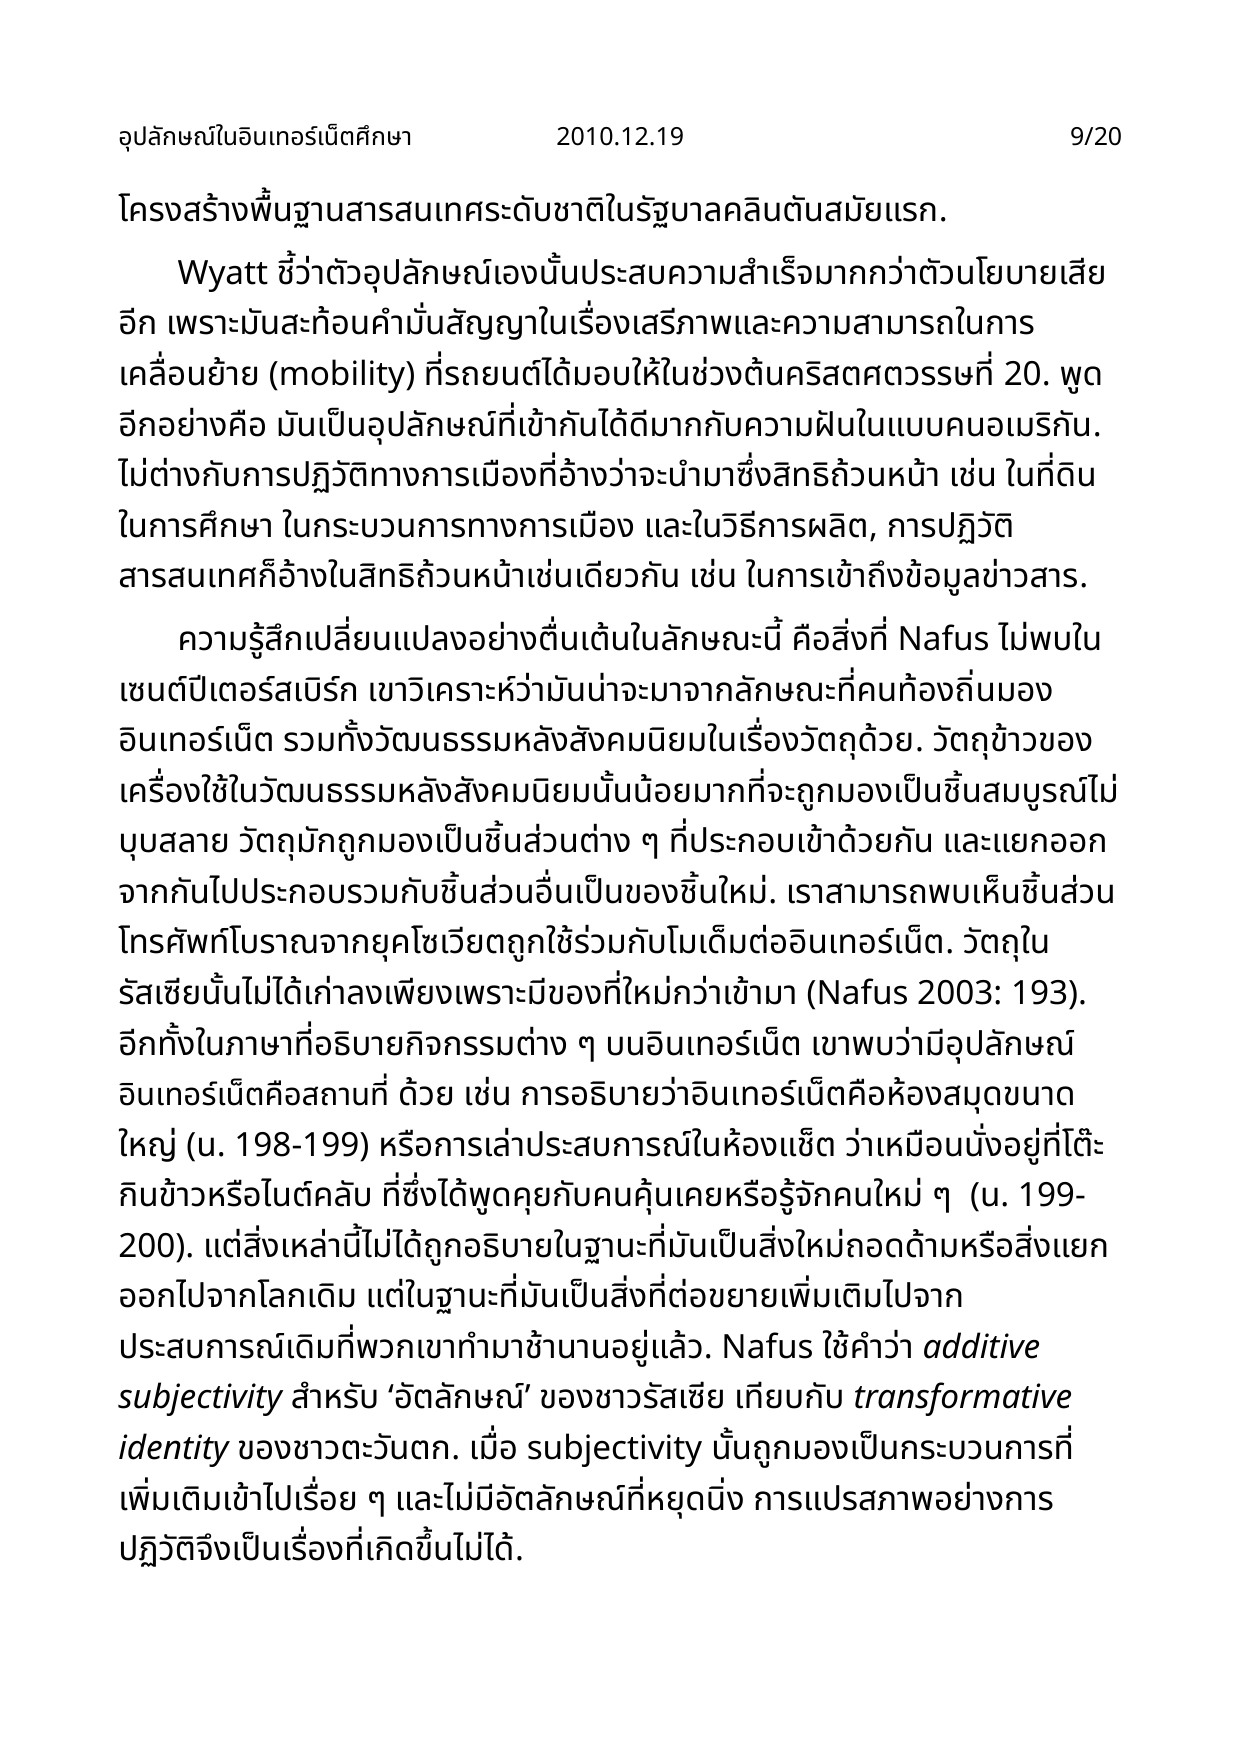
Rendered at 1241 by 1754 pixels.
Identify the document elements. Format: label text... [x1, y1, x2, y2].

text โครงสร้างพื้นฐานสารสนเทศระดับชาติในรัฐบาลคลินตันสมัยแรก. [118, 186, 1122, 236]
text Wyatt ชี้ว่าตัวอุปลักษณ์เองนั้นประสบความสำเร็จมากกว่าตัวนโยบายเสียอีก เพราะมันสะท้อนคำมั่นสัญญาในเรื่องเสรีภาพและความสามารถในการเคลื่อนย้าย (mobility) ที่รถยนต์ได้มอบให้ในช่วงต้นคริสตศตวรรษที่ 20. พูดอีกอย่างคือ มันเป็นอุปลักษณ์ที่เข้ากันได้ดีมากกับความฝันในแบบคนอเมริกัน. ไม่ต่างกับการปฏิวัติทางการเมืองที่อ้างว่าจะนำมาซึ่งสิทธิถ้วนหน้า เช่น ในที่ดิน ในการศึกษา ในกระบวนการทางการเมือง และในวิธีการผลิต, การปฏิวัติสารสนเทศก็อ้างในสิทธิถ้วนหน้าเช่นเดียวกัน เช่น ในการเข้าถึงข้อมูลข่าวสาร. [118, 249, 1122, 603]
text ความรู้สึกเปลี่ยนแปลงอย่างตื่นเต้นในลักษณะนี้ คือสิ่งที่ Nafus ไม่พบในเซนต์ปีเตอร์สเบิร์ก เขาวิเคราะห์ว่ามันน่าจะมาจากลักษณะที่คนท้องถิ่นมองอินเทอร์เน็ต รวมทั้งวัฒนธรรมหลังสังคมนิยมในเรื่องวัตถุด้วย. วัตถุข้าวของเครื่องใช้ในวัฒนธรรมหลังสังคมนิยมนั้นน้อยมากที่จะถูกมองเป็นชิ้นสมบูรณ์ไม่บุบสลาย วัตถุมักถูกมองเป็นชิ้นส่วนต่าง ๆ ที่ประกอบเข้าด้วยกัน และแยกออกจากกันไปประกอบรวมกับชิ้นส่วนอื่นเป็นของชิ้นใหม่. เราสามารถพบเห็นชิ้นส่วนโทรศัพท์โบราณจากยุคโซเวียตถูกใช้ร่วมกับโมเด็มต่ออินเทอร์เน็ต. วัตถุในรัสเซียนั้นไม่ได้เก่าลงเพียงเพราะมีของที่ใหม่กว่าเข้ามา (Nafus 2003: 193). อีกทั้งในภาษาที่อธิบายกิจกรรมต่าง ๆ บนอินเทอร์เน็ต เขาพบว่ามีอุปลักษณ์ อินเทอร์เน็ตคือสถานที่ ด้วย เช่น การอธิบายว่าอินเทอร์เน็ตคือห้องสมุดขนาดใหญ่ (น. 198-199) หรือการเล่าประสบการณ์ในห้องแช็ต ว่าเหมือนนั่งอยู่ที่โต๊ะกินข้าวหรือไนต์คลับ ที่ซึ่งได้พูดคุยกับคนคุ้นเคยหรือรู้จักคนใหม่ ๆ (น. 199-200). แต่สิ่งเหล่านี้ไม่ได้ถูกอธิบายในฐานะที่มันเป็นสิ่งใหม่ถอดด้ามหรือสิ่งแยกออกไปจากโลกเดิม แต่ในฐานะที่มันเป็นสิ่งที่ต่อขยายเพิ่มเติมไปจากประสบการณ์เดิมที่พวกเขาทำมาช้านานอยู่แล้ว. Nafus ใช้คำว่า additive subjectivity สำหรับ ‘อัตลักษณ์’ ของชาวรัสเซีย เทียบกับ transformative identity ของชาวตะวันตก. เมื่อ subjectivity นั้นถูกมองเป็นกระบวนการที่เพิ่มเติมเข้าไปเรื่อย ๆ และไม่มีอัตลักษณ์ที่หยุดนิ่ง การแปรสภาพอย่างการปฏิวัติจึงเป็นเรื่องที่เกิดขึ้นไม่ได้. [118, 615, 1122, 1576]
